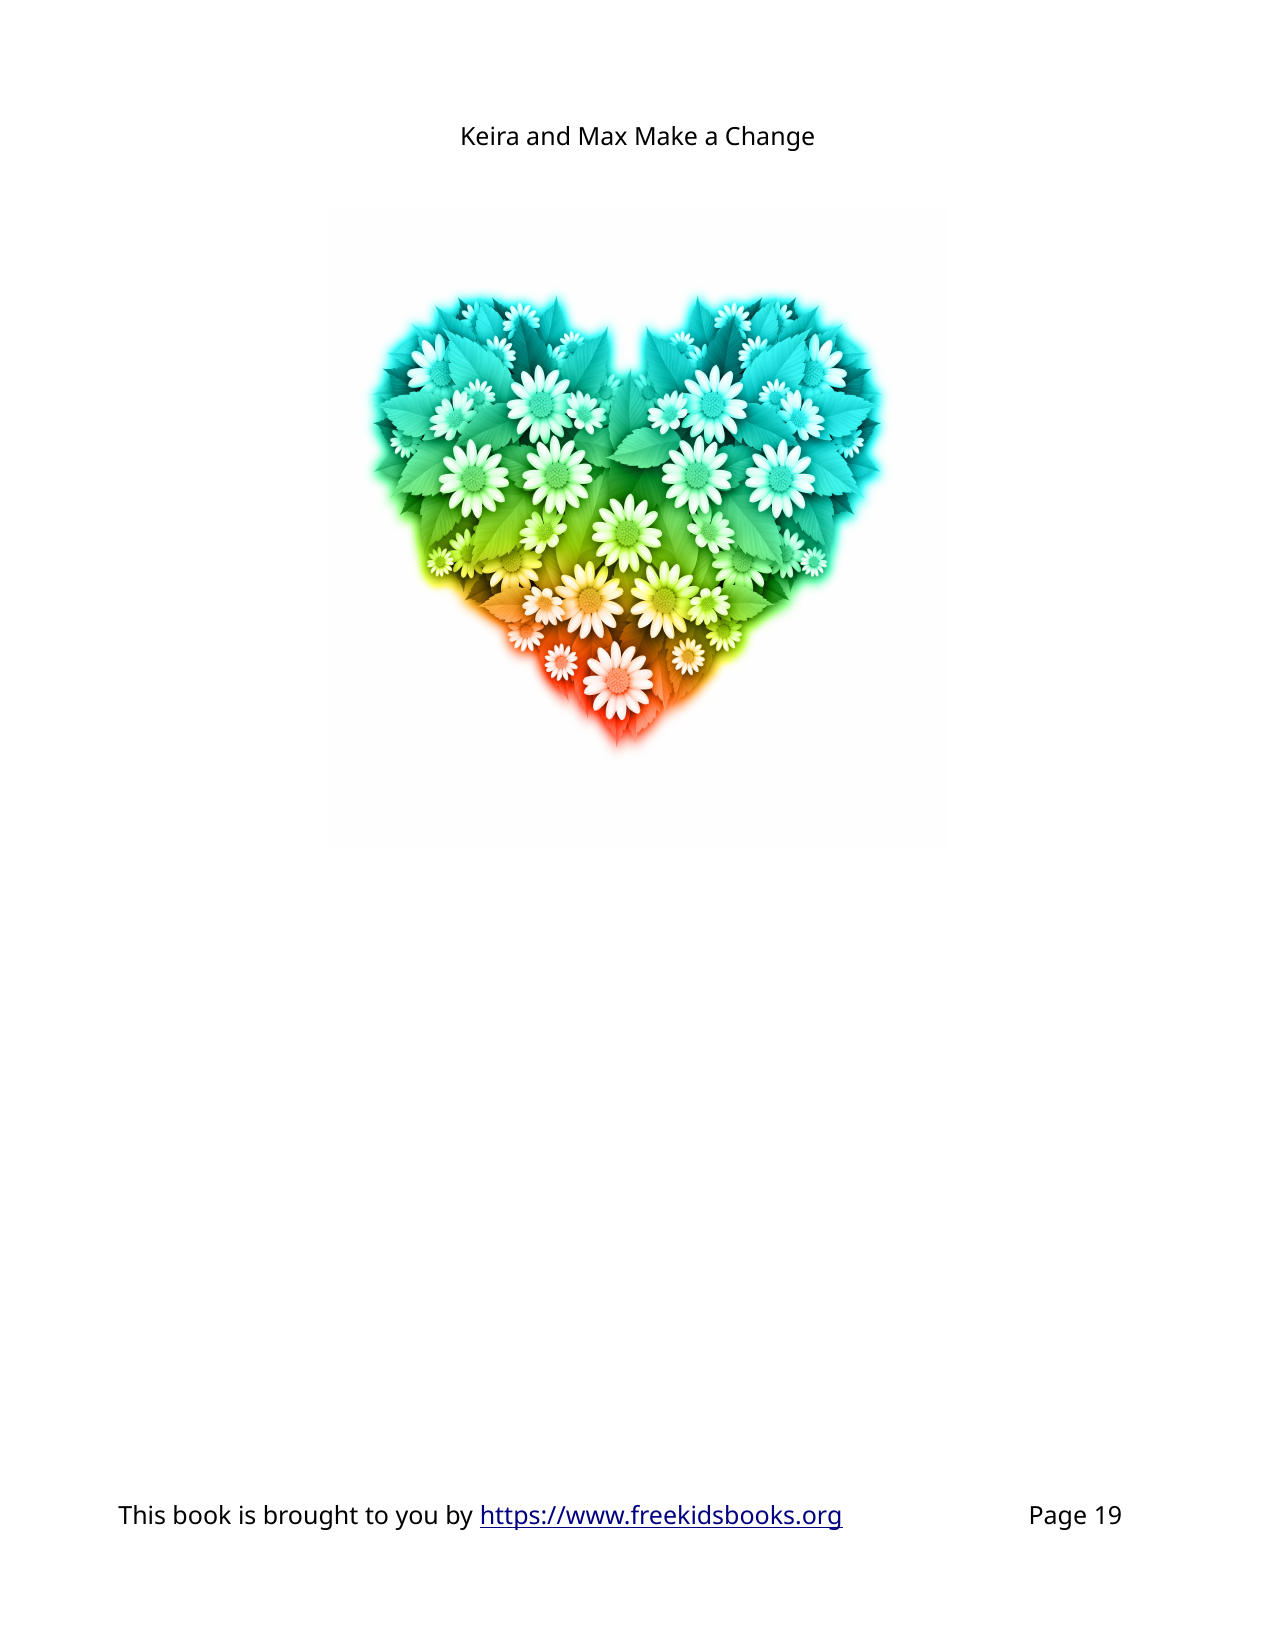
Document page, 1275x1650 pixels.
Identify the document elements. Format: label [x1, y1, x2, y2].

picture [326, 208, 949, 849]
